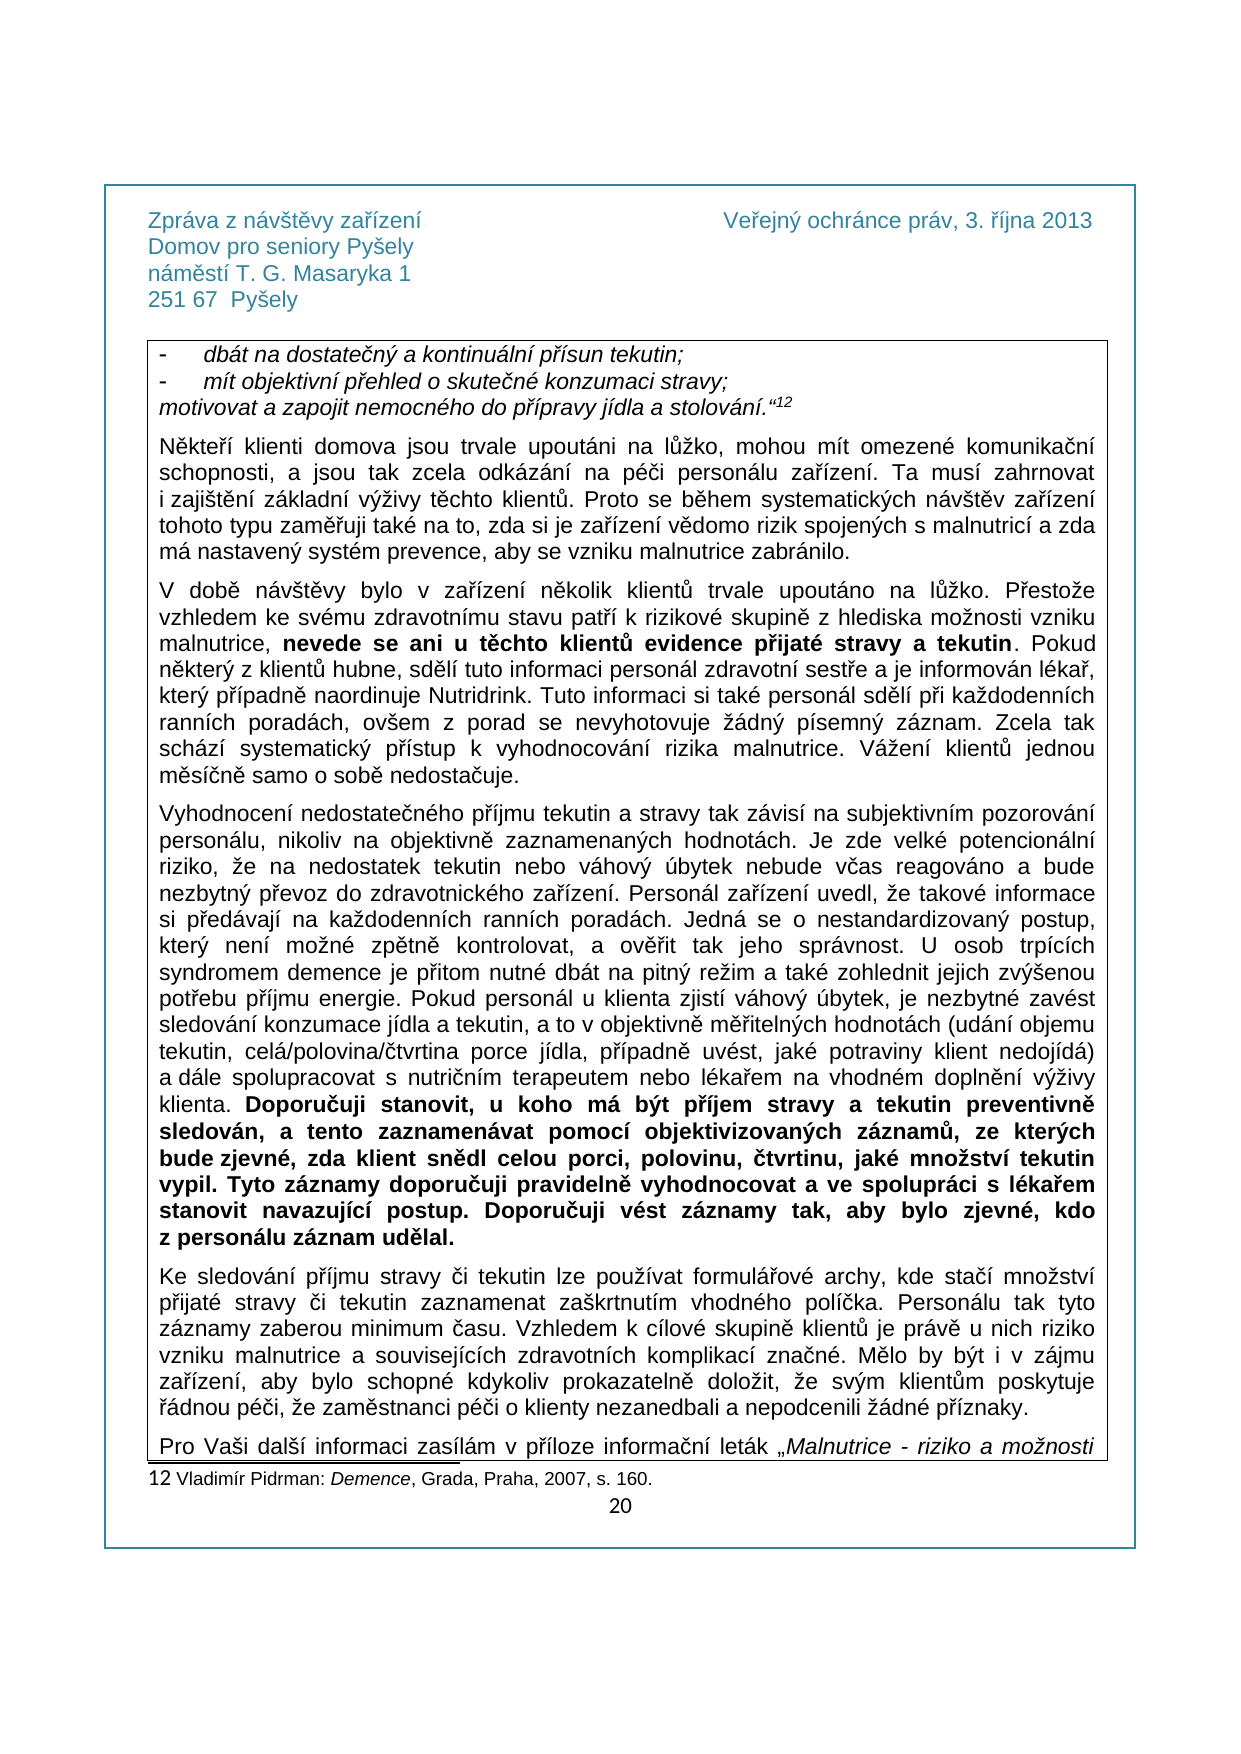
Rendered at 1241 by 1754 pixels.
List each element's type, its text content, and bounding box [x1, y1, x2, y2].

table_cell Péče je v zařízení zajišťována celkem šesti registrovanými zdravotními sestrami a osmi pracovníky v sociálních službách. Dalšími pracovníky, kteří se podílejí na zajištění péče o klienty, jsou ergoterapeut, arteterapeut a fyzioterapeut na zkrácený pracovní úvazek. Zdravotní i sociální úsek řídí manažerka kvality, přičemž oba úseky pracují odděleně. Vždy ve středu od 11:30 h do 15:00 h ordinuje v zařízení lékař. Každý klient má přiděleného klíčového pracovníka, jehož úkolem je zjistit o klientovi dostatek informací, znát jeho přání a potřeby a na základě získaných poznatků vypracovat individuální plán klienta a sestavit plán péče. Prvotní informace o přáních a potřebách klienta jsou zaznamenány v „Dojednání o způsobu poskytování sociální služby“, což je samostatný dokument tvořící přílohu smlouvy o poskytnutí sociální péče. Klient zde zaznačí, jak si přeje být oslovován, jaký preferuje denní režim, vysloví požadavky na dopomoc v ošetřovatelské péči a uvede, do jakých zájmových aktivit by se rád v zařízení zapojil. Přání a potřeby klienta by se potom měly v návaznosti na potřebnou individuální péči odrazit v individuálním plánu klienta. V individuálním plánu paní V. vyhotoveném dne 17. 10. 2012, jakož i dne 20. 4. 2013, je uvedeno, že osobním cílem a plánem klientky je návštěva rodiny. K naplnění cíle dále klíčový pracovník uvedl, že klientka je v kontaktu s rodinou a personál zařízení upozorní klientku na návštěvu rodiny. Konstatuji, že dokument takového obsahu nelze nazvat individuálním plánem. Jedná se o prosté zaznamenání skutečnosti, že se klientka touží setkávat s rodinou. Schází jakýkoliv náznak skutečné individuální práce s klientem na zachování a podpoře jeho soběstačnosti, pohyblivosti, motoriky nebo kognitivních funkcí, což jsou aktuální problémy u klientů a skutečný důvod jejich přechodu do ústavního zařízení a konzumování sociální služby. Ze záznamů o společných poradách v roce 2013 je zřejmé, že v zařízení probíhá vzdělávací program pro personál zaměřený na individuální plánování. Z dostupné dokumentace však není individuální přístup ke klientovi seznatelný, a ani ze žádných jiných záznamů či dokumentů nelze takový přístup ke klientovi vyvodit. Personál zařízení tak nemá k dispozici žádný dokument, na jehož základě by byla klientovi poskytována cílená individuální péče a ze kterého by bylo patrné, jaká přání a potřeby klient skutečně má a zda je na nich cíleně pracováno. Individuální plán má představovat živý dokument, se kterým pracuje personál v přímé péči a představuje základní informační materiál, kterým klíčový pracovník poskytuje vodítko pro personál v přímé péči o klienta. Individuální plány, se kterými zařízení v době návštěvy pracovalo, jsou z tohoto hlediska zcela nedostačující. Doporučuji vytvořit skutečný individuální plán péče, a nikoliv pouze formální dokument obdobného názvu. Za daných okolností nelze v zařízení hovořit o poskytování individuální péče. Předávání informací mezi personálem, dokumentace Personál si většinu informací o klientech předává ústně. K předávání informací slouží také každodenní porada ošetřovatelského a pečovatelského personálu v době od 8:15 h - 8:30 h. Ústně jsou předávány i zásadní informace typu, kdo nedostatečně pije či přijímá stravu, kdo trpí bolestí, komu mají být nasazeny postranice atp. Nejsou nastaveny jasné a jednotné postupy týkající se zaznamenávání informací o poskytování péče klientům. Pokud tak personál nějaké záznamy dělá, jde převážně o heslovité údaje (popis stavu, případně co klient v průběhu dne dělal), bez náležité vypovídací hodnoty, které nepředstavují dostatečnou záruku kontinuity péče a uchování důležitých informací o klientovi. Ošetřovatelská dokumentace je vedena v elektronické podobě v programu Cygnus. Jedná se o dlouhodobé plány vztahující se k základnímu onemocnění klienta. Krátkodobé ošetřovatelské plány, které by reagovaly na vzniklé změny zdravotního stavu klienta, nejsou sestavovány. K zaznamenání aktuální změny zdravotního stavu slouží zápis do Deníku hlášení. Záznamy v Deníku hlášení však neobsahují intervence, které na základě ordinace lékaře provede sestra a písemné pokyny pro pracovníky v sociálních službách v souvislosti s touto změnou. Například je zde uvedeno, že byla klientovi nasazena antibiotika, avšak bez jakýchkoliv dalších pokynů (co se týká stravy, sledování klienta, projevů změn zdravotního stavu) a dále již zde není žádná zmínka o vývoji nemoci po nasazení antibiotik. Záznamy o podání léků nebo výskytu potíží u klienta v Deníku hlášení jsou v tomto směru nedostačující. Celá situace je navíc komplikována tím, že pracovníci v sociálních službách nesmějí nahlížet do ošetřovatelské dokumentace sester, nemají tedy přístup k informacím o zdravotním stavu klienta, neznají patologické příznaky onemocnění klienta, neboť schází provázanost poskytování zdravotnické (ošetřovatelské) a pečovatelské péče. V případě, že se klient vrátí z nemocnice, nelze ze žádné dokumentace dohledat, jak dále s klientem zacházet, zda došlo k nějakým změnám jeho zdravotního stavu, jídelníčku apod. Lze si jen stěží představit poskytování individuální sociální služby za nedostatku podstatných informací, kam zcela jistě patří také příznaky choroby a bezprostředně související potřeby klienta. Příkladem neefektivity ústního předávání informací je skutečnost, že ač je paní Š. silně nedoslýchavá a je nutné se nad ni nahnout a hovořit velmi nahlas, není informace o její nedoslýchavosti v žádné dokumentaci zaznamenaná. Takže aktivizační pracovnice, která na paní Š. při společném programu hovořila, neměla tušení, že paní Š. je nedoslýchavá a je potřeba se jí přizpůsobit v komunikaci. Navíc paní Š. je v zařízení od 12. 2. 2013 a do dne návštěvy pracovníků Kanceláře veřejného ochránce práv v červnu 2013 neměla vypracovaný individuální plán péče, a to bez jakéhokoliv relevantního důvodu. Jedná se o porušení základní zásady poskytování sociálních služeb v zařízení sociální péče, neboť nebyly identifikovány individuální potřeby klienta ve smyslu § 2 odst. 2 zákona o sociálních službách, a nelze mu tedy poskytovat sociální služby dle jeho potřeb, schopností a osobních cílů. Z vyhotovených individuálních plánů, do kterých měli možnost pracovníci Kanceláře nahlédnout, je patrný jistý formální a popisný přístup. Individuální plán paní V., jak bylo výše již zmíněno, má podobu jedné holé věty „návštěva rodiny“. Dalším individuálním plánem jiné klientky je po dvouleté snaze o návštěvu koncertu vážné hudby, pouze „poslech vážné hudby“. V dokumentu „Plán péče“ jsou heslovitě uvedeny oblasti, v nichž klient potřebuje dopomoc a co je v této souvislosti nutné v oblasti péče o klienta učinit. Avšak tyto skutečnosti se nijak neodráží v záznamu a hodnocení péče ani nijak nesouvisí s individuálním plánem klienta. Dokument s názvem „Záznam a hodnocení péče“ má ryze popisný charakter, kdy je několikrát do měsíce zaznamenáno, co klient dělá - „sleduje televizi, zúčastnil se společného programu, klientka má ráda sušenky“. Jedná se tedy o samostatně existující dokumenty, které na sebe nenavazují ani se nedoplňují, a vyjadřují tak pouze formálnost své existence. Doporučuji vypracovat individuální plán klienta, tak aby skutečně odrážel jeho potřeby stran snahy o zachování soběstačnosti, kognitivních a motorických schopností a zohledňoval také jeho individuální potřeby a rituály, na které byl v životě zvyklý. Zákon o sociálních službách v § 88 písm. f) stanoví jako jednu z povinností poskytovatelů sociálních služeb: „plánovat průběh poskytování sociální služby …, vést písemné individuální záznamy o průběhu poskytování sociální služby a hodnotit průběh poskytování sociální služby…“ Upozorňuji, že se nejedná o pouhou formalitu. Správně vedené průkazné záznamy mohou v případném sporu pomoci prokázat, zda zařízení poskytovalo klientovi řádnou péči. Mohou rovněž sloužit jako nástroj kontroly ze strany vedení ohledně poskytování péče klientům. Záznamy o poskytované péči v zařízení nejsou řádně vedené a nemají vypovídací hodnotu, jedná se tak spíše o důkaz poskytování péče na základě intuitivního rozhodování personálu a přizpůsobení záznamů evidenci provedených úkonů pro jejich vykázání pojišťovně. Doporučuji stanovit standardizované (tj. ne pouze nahodile a intuitivně vedené) postupy pro zaznamenávání průběhu poskytování sociální služby (pobyt na vzduchu, hygiena, mikční režim, polohování, úprava stravy, sledování depresivních stavů atp.). Rovněž doporučuji zavést efektivní systém předávání informací mezi ošetřovatelským a pečovatelským personálem, a to v písemné podobě. Pracovníci sociální péče musí mít informace o projevech a příznacích choroby klienta, aby byli schopní jednak vypozorovat změnu a jednak poskytnout skutečně péči odpovídající potřebám konkrétního klienta. Prevence malnutrice, podávání stravy Zařízení je povinno v rámci základní služby poskytnutí stravy dle § 49 odst. 2 písm. b) zajistit celodenní stravu dopovídající věku, zásadám racionální výživy a potřebám dietního stravování minimálně v rozsahu tří hlavních jídel. Pokud však zařízení poskytuje péči osobám trpícím demencí, je třeba této klientele přizpůsobit i stravovací režim. Klienti trpící syndromem demence by měli mít mj. neustálý přístup k jídlu. Další zásady nutriční péče o osoby trpící demencí dle odborné literatury spočívají v následujícím: „Včas rozpoznat snížení zájmu pacienta o jídlo; sledovat v čase tělesnou hmotnost a svalovou sílu; dodržovat pravidelnost a řád v příjmu potravy, dělit ji do hlavních a vedlejších jídel; zachovávat úroveň a styl stolování; respektovat chuť nemocného, je-li to možné (pozor na tučná a sladká jídla); dbát na správné složení potravy; dbát na dostatečný a kontinuální přísun tekutin; mít objektivní přehled o skutečné konzumaci stravy; motivovat a zapojit nemocného do přípravy jídla a stolování.“ Někteří klienti domova jsou trvale upoutáni na lůžko, mohou mít omezené komunikační schopnosti, a jsou tak zcela odkázání na péči personálu zařízení. Ta musí zahrnovat i zajištění základní výživy těchto klientů. Proto se během systematických návštěv zařízení tohoto typu zaměřuji také na to, zda si je zařízení vědomo rizik spojených s malnutricí a zda má nastavený systém prevence, aby se vzniku malnutrice zabránilo. V době návštěvy bylo v zařízení několik klientů trvale upoutáno na lůžko. Přestože vzhledem ke svému zdravotnímu stavu patří k rizikové skupině z hlediska možnosti vzniku malnutrice, nevede se ani u těchto klientů evidence přijaté stravy a tekutin. Pokud některý z klientů hubne, sdělí tuto informaci personál zdravotní sestře a je informován lékař, který případně naordinuje Nutridrink. Tuto informaci si také personál sdělí při každodenních ranních poradách, ovšem z porad se nevyhotovuje žádný písemný záznam. Zcela tak schází systematický přístup k vyhodnocování rizika malnutrice. Vážení klientů jednou měsíčně samo o sobě nedostačuje. Vyhodnocení nedostatečného příjmu tekutin a stravy tak závisí na subjektivním pozorování personálu, nikoliv na objektivně zaznamenaných hodnotách. Je zde velké potencionální riziko, že na nedostatek tekutin nebo váhový úbytek nebude včas reagováno a bude nezbytný převoz do zdravotnického zařízení. Personál zařízení uvedl, že takové informace si předávají na každodenních ranních poradách. Jedná se o nestandardizovaný postup, který není možné zpětně kontrolovat, a ověřit tak jeho správnost. U osob trpících syndromem demence je přitom nutné dbát na pitný režim a také zohlednit jejich zvýšenou potřebu příjmu energie. Pokud personál u klienta zjistí váhový úbytek, je nezbytné zavést sledování konzumace jídla a tekutin, a to v objektivně měřitelných hodnotách (udání objemu tekutin, celá/polovina/čtvrtina porce jídla, případně uvést, jaké potraviny klient nedojídá) a dále spolupracovat s nutričním terapeutem nebo lékařem na vhodném doplnění výživy klienta. Doporučuji stanovit, u koho má být příjem stravy a tekutin preventivně sledován, a tento zaznamenávat pomocí objektivizovaných záznamů, ze kterých bude zjevné, zda klient snědl celou porci, polovinu, čtvrtinu, jaké množství tekutin vypil. Tyto záznamy doporučuji pravidelně vyhodnocovat a ve spolupráci s lékařem stanovit navazující postup. Doporučuji vést záznamy tak, aby bylo zjevné, kdo z personálu záznam udělal. Ke sledování příjmu stravy či tekutin lze používat formulářové archy, kde stačí množství přijaté stravy či tekutin zaznamenat zaškrtnutím vhodného políčka. Personálu tak tyto záznamy zaberou minimum času. Vzhledem k cílové skupině klientů je právě u nich riziko vzniku malnutrice a souvisejících zdravotních komplikací značné. Mělo by být i v zájmu zařízení, aby bylo schopné kdykoliv prokazatelně doložit, že svým klientům poskytuje řádnou péči, že zaměstnanci péči o klienty nezanedbali a nepodcenili žádné příznaky. Pro Vaši další informaci zasílám v příloze informační leták „Malnutrice - riziko a možnosti ochrany v zařízeních sociálních a zdravotních služeb“. Zařízení připravuje stravu ve vlastní kuchyni, přičemž strava se podává pětkrát denně (dopolední a odpolední svačina) a diabetičtí klienti mají ještě druhou večeři. Kuchyně připravuje dietu racionální, diabetickou a žlučníkovou. Jídelníček je vytvářen ve spolupráci s klienty, ředitelkou zařízení a lékařem, přičemž v zařízení schází nutriční terapeut. Nad rámec podávané stravy již klienti nemohou dodatečně o žádné jídlo žádat. Večeře se podává od 16:30 h a dalším jídlem je až snídaně v 8:00 h. Někteří klienti v této souvislosti uvedli, že mívají hlad a dojídají se z vlastních zásob, často sušenkami nebo sladkostmi. Doporučuji pro velké časové rozmezí mezi podáváním večeře a snídaně ponechat klientům pro případ potřeby k dispozici alespoň pečivo. Upozorňuji, že klient trpící Alzheimerovou demencí má v důsledku vývoje choroby zvýšenou potřebu příjmu potravy a energie a je nutné tuto skutečnost v jeho jídelníčku zohlednit. V zařízení však všichni klienti dostávají stejné porce, jídla jednotlivých diet se od sebe také téměř neliší. Z jídelníčků je navíc zřejmé, že u jednotlivých porcí není propočítaná energetická ani biologická hodnota, a nelze tedy jednoznačně tvrdit, že klienti dostávají stravu na základě svých nutričních potřeb. Doporučuji jídelníčky sestavovat s ohledem na nutriční hodnotu stravy a zvláštní potřeby jednotlivých klientů. Strava se podává v suterénu ve společné jídelně, na společných jídelnách na každém poschodí a na pokojích se stravují imobilní klienti nebo klienti v případě nemoci. Strava je na jednotlivá poschodí a na pokoje převážena již naporcovaná na talíři, nelze tedy zohlednit případné individuální požadavky klientů ohledně množství. Z rozhovoru s ošetřovatelským personálem bylo také zjištěno, že se neodměřují dávky příkrmů u diabetiků. Při sledování podávání večeří v prvním patře zařízení bylo zjištěno, že jedna pracovnice vydává večeři pro 16 klientů. Byli mezi nimi také klienti, kteří se již sami nebyli schopni najíst a museli vyčkat, než bude jídlo rozdáno do pokojů všem klientům. Mezitím jim večeře vystydla. Podávání večeře působilo značně chaoticky, během stolování nebyl v jídelně přítomen nikdo z personálu zařízení. Pokyn ohledně úpravy stravy dává do kuchyně vrchní sestra nebo sestra, někdy to doporučí lékař. V dokumentaci klientů údaj o úpravě stravy není. V době návštěvy zařízení nikdo z klientů nedostával mixovanou stravu. Pro případ potřeby v budoucnu doporučuji zaznamenat rozhodnutí o mechanické úpravě stravy v dokumentaci klientů (nutriční plán), tak aby bylo patrné, kdo toto rozhodnutí přijal, kdy a jaké byly důvody. Doporučuji stavu nemixovat, ale mlít, drtit, případně krájet, a to jednotlivé složky stravy zvlášť. Některým klientům jsou tekutiny podávány z kojenecké láhve s dudlíkem, což považuji za nevhodnou praxi, která je pro klienta nedůstojná. Na trhu existuje řada jiných vhodných pomůcek. Podávání léků V zařízení jsou podávány léky na základě medikačních karet, které vyhotovují sestry opisem originální ordinace léčiv ze zdravotnické dokumentace lékaře. Medikační karty se přepisují každý měsíc. Každá změna medikace je opatřena podpisem a razítkem lékaře. Na zadní stranu medikační karty se značí doba podání léků s podpisem sestry, která lék vydala. Léky chystá sestra, která má noční službu a v průběhu dne je vydává sestra sloužící denní službu. Ordinace léků je srozumitelná a v kontrolovaných případech se obsah medikačních karet shodoval s originální ordinací lékaře. Léky jsou v zařízení uloženy v uzamykatelné skříni na pracovišti sester. V době návštěvy nebyla skříň s léky uzamčená. V lékové skříni nebyly nalezeny neevidované léky se zklidňujícím účinkem ani léky po zemřelých klientech. U podávaných psychofarmak byla ordinace lékaře jednoznačná, sestry nemohou ani v případě potřeby bez konzultace lékaře podat zvýšenou dávku. Zařízení se v oblasti vydávání léků vyznačuje dobrou praxí. Pouze upozorňuji, že je nutné uzamykat skříň s léky, aby bylo minimalizováno riziko nebezpečí při vniknutí třetí osoby na pracoviště sester. A dále upozorňuji, že léky klientovi vydává jiný pracovník než ten, který je nachystal, nemá tak možnost ověřit, zda vydává správný lék, ačkoliv za správné podání léku odpovídá. Ke zvýšení standardu poskytované péče proto zvažte, zda jsou stávající vnitřní postupy rozdělení práce při přípravě a výdeji léků nastaveny tak, že nemůže dojít k chybě a nepřiměřenému přenosu odpovědnosti. Fáze demence Osoba trpící syndromem demence v každé z fází onemocnění vyžaduje specifickou péči, kterou by zařízení mělo zajistit. Od fáze demence by se měla odvíjet i náplň dne klienta. Pro více informací odkazuji na doporučení České alzheimerovské společnosti „P-PA-IA - podpora a péče lidem postiženým syndromem demence“. Personál pečující o klienty v zařízení nemá dostatek informací ani o příznacích chorob, kterými klienti trpí, ani o fázi a stupni demence, v níž se klient nachází. K dotazu pracovníků Kanceláře personál v přímé péči neuměl sdělit, kdo z klientů má diagnostikovanou demenci a v jaké fázi onemocnění se klient nachází, případně jak je této skutečnosti přizpůsobena péče o konkrétního klienta. Takové informace by bylo možné dohledat pouze ve zdravotnické dokumentaci, kam pracovníci v sociálních službách nemají přístup. Z hlediska poskytování individuální péče se personál potýká s nedostatkem informací, a nemůže tak ani poskytovat péči odpovídající fázi demence, ve které se člověk trpící tímto onemocněním nachází. Doporučuji přizpůsobit péči o klienta a průběh jeho dne stádiu, v jakém se nachází jeho onemocnění, a zajistit dostatečnou informovanost a proškolení personálu. Mikční režim Jedním z projevů demence je inkontinence. Cílem správné ošetřovatelské péče by mělo být udržet pacienta (klienta) co nejdéle kontinentním, a to díky správnému režimu, včetně režimu mikčního. Klient by měl mít možnost se v cca 2hodinových intervalech, dle potřeby i častěji, vymočit. Takto nastavený režim může minimalizovat spotřebu ochranných pomůcek pro inkontinenci, které pak mohou představovat pouze jakousi pojistku. Ošetřovatelky (pracovníci v sociálních službách) by měly mít jasné zadání, koho z klientů jak často vysazovat na (přenosné) WC, komu pomáhat dojít na toaletu a jak často. Komunikační bariéra na straně klienta (klient si neřekne, že potřebuje doprovodit na WC) by neměla být důvodem pro ukončení dopomáhání na toaletu. Mikční režim by měl vycházet z individuálních potřeb každého klienta a měl by mít odraz v dokumentaci klienta. V zařízení je dle slov personálu většina klientů inkontinentních, a to i přes skutečnost, že se jedná z velké části o klienty samostatně pohyblivé. Z celkového počtu klientů v době návštěvy jich 39 nosilo i přes den plenkové kalhotky. K takovému výsledku přispívá mimo jiné i skutečnost, že toalety jsou společné na chodbách zařízení a v naprosto nedostatečném počtu. Klienti nemají možnost se beze spěchu na toaletách vystřídat, případně je to pro ně příliš daleká cesta a celkově příliš náročný úkon. Tuto situaci lze částečně zlepšit alespoň dostatečným počtem toaletních křesel na pokojích klientů, avšak při procházení zařízení jich pracovníci Kanceláře zaznamenali na pokojích jen pět. V zařízení nelze hovořit o existenci mikčního režimu nebo jakéhokoliv standardizovaného přístupu k této otázce. V zařízení bylo zjištěno, že personál nemá jasné zadání, koho vysazovat a koho ne, vychází z toho, který klient je o to požádá. Tyto informace se předávají opět pouze ústně. Doporučuji stanovit klientům mikční režim, v jehož rámci bude řešeno, kdo používá inkontinenční pomůcky (pleny a vložky) na noc, kdo i přes den, komu má personál v přímé péči dopomáhat na toaletu a jak často. Sledování bolesti U pacientů s pokročilou demencí není rozpoznání bolesti vždy snadné. Nerozpoznaná a neléčená bolest přitom zásadně zhoršuje kvalitu života klientů a může být příznakem počínajícího závažného onemocnění. V zařízení není zaveden standardizovaný systém pravidelného testování a zaznamenávání bolesti klientů. Pokud o některém z klientů personál ví, že trpí bolestí, jde o výsledek každodenního intuitivního pozorování klientů. Pracovníci v sociálních službách nahlásí podezření na bolest u klienta všeobecné sestře, avšak dále naprosto netuší, co se s klientem děje dál, zda má tento jejich poznatek nějaké následky. Doporučuji zavést standardizovaný způsob monitorování bolesti klientů, zejména těch, kteří mají omezené komunikační schopnosti. Trvale ležící klient Někteří klienti jsou trvale upoutáni na lůžko a s ohledem na jejich zdravotní stav či nevůli nejsou již ani vysazováni do křesla či v lůžku posazováni k jídlu. Z ošetřovatelské dokumentace však není zjevné, kdo o tomto rozhodl a jak dlouho tento stav trvá, přestože se jedná o zásadní a trvalé zhoršení kvality života seniora. V této souvislosti též poukazuji na výše řečené; ani u těchto klientů není vedena evidence příjmu tekutin a stravy, není systematicky řešena otázka malnutrice. U trvale ležícího klienta je vysoké riziko vzniku dekubitů, které v důsledku dehydratace nebo malnutrice mnohonásobně stoupá. V zařízení bylo v době návštěvy několik trvale ležících klientů a u žádného z nich nebyla nastavena preventivní opatření vzniku dekubitu - záznamy o pravidelném polohování a přehled o příjmu tekutin a stravy. V ošetřovatelské dokumentaci v počítačovém programu Cygnus je vedeno „Hodnocení rizika vzniku dekubitů“, ale s výsledkem hodnocení není dále již nijak pracováno. Opět se jedná o příklad nedostatku individuální péče. Doporučuji, aby rozhodnutí o tom, že určitý klient již nebude posazován, bylo vždy konzultováno s lékařem a bylo zaznamenáno v dokumentaci klienta. Je nutné zavést preventivní opatření vzniku dekubitů, malnutrice a dehydratace a přistupovat k těmto klientům se zvýšenou pozorností a zaznamenávat objektivní hodnoty příjmu tekutin a stravy. [148, 341, 1107, 1459]
